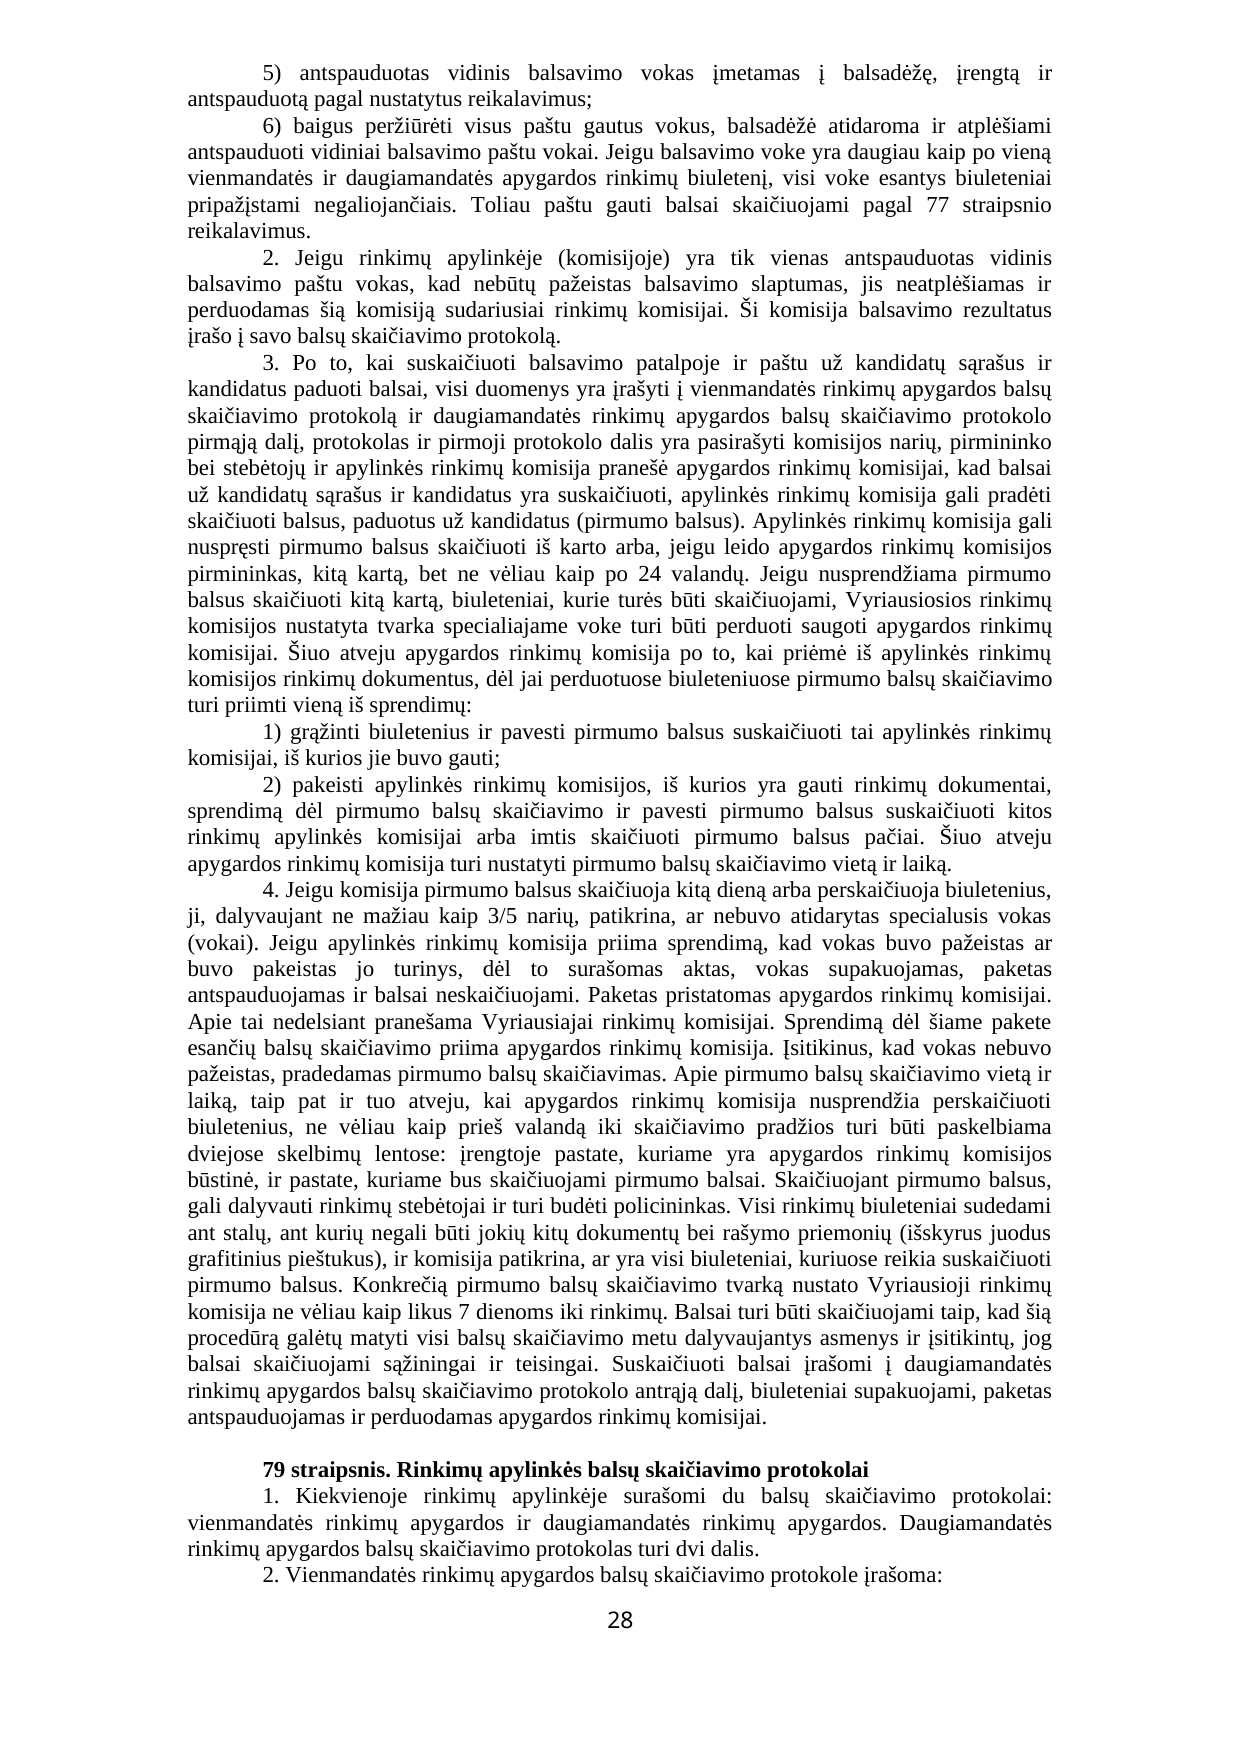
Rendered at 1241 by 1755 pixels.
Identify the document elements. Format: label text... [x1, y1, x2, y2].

text 1. Kiekvienoje rinkimų apylinkėje surašomi du balsų skaičiavimo protokolai: vienmandatės rinkimų apygardos ir daugiamandatės rinkimų apygardos. Daugiamandatės rinkimų apygardos balsų skaičiavimo protokolas turi dvi dalis. [187, 1482, 1053, 1561]
text 6) baigus peržiūrėti visus paštu gautus vokus, balsadėžė atidaroma ir atplėšiami antspauduoti vidiniai balsavimo paštu vokai. Jeigu balsavimo voke yra daugiau kaip po vieną vienmandatės ir daugiamandatės apygardos rinkimų biuletenį, visi voke esantys biuleteniai pripažįstami negaliojančiais. Toliau paštu gauti balsai skaičiuojami pagal 77 straipsnio reikalavimus. [187, 112, 1053, 243]
text 4. Jeigu komisija pirmumo balsus skaičiuoja kitą dieną arba perskaičiuoja biuletenius, ji, dalyvaujant ne mažiau kaip 3/5 narių, patikrina, ar nebuvo atidarytas specialusis vokas (vokai). Jeigu apylinkės rinkimų komisija priima sprendimą, kad vokas buvo pažeistas ar buvo pakeistas jo turinys, dėl to surašomas aktas, vokas supakuojamas, paketas antspauduojamas ir balsai neskaičiuojami. Paketas pristatomas apygardos rinkimų komisijai. Apie tai nedelsiant pranešama Vyriausiajai rinkimų komisijai. Sprendimą dėl šiame pakete esančių balsų skaičiavimo priima apygardos rinkimų komisija. Įsitikinus, kad vokas nebuvo pažeistas, pradedamas pirmumo balsų skaičiavimas. Apie pirmumo balsų skaičiavimo vietą ir laiką, taip pat ir tuo atveju, kai apygardos rinkimų komisija nusprendžia perskaičiuoti biuletenius, ne vėliau kaip prieš valandą iki skaičiavimo pradžios turi būti paskelbiama dviejose skelbimų lentose: įrengtoje pastate, kuriame yra apygardos rinkimų komisijos būstinė, ir pastate, kuriame bus skaičiuojami pirmumo balsai. Skaičiuojant pirmumo balsus, gali dalyvauti rinkimų stebėtojai ir turi budėti policininkas. Visi rinkimų biuleteniai sudedami ant stalų, ant kurių negali būti jokių kitų dokumentų bei rašymo priemonių (išskyrus juodus grafitinius pieštukus), ir komisija patikrina, ar yra visi biuleteniai, kuriuose reikia suskaičiuoti pirmumo balsus. Konkrečią pirmumo balsų skaičiavimo tvarką nustato Vyriausioji rinkimų komisija ne vėliau kaip likus 7 dienoms iki rinkimų. Balsai turi būti skaičiuojami taip, kad šią procedūrą galėtų matyti visi balsų skaičiavimo metu dalyvaujantys asmenys ir įsitikintų, jog balsai skaičiuojami sąžiningai ir teisingai. Suskaičiuoti balsai įrašomi į daugiamandatės rinkimų apygardos balsų skaičiavimo protokolo antrąją dalį, biuleteniai supakuojami, paketas antspauduojamas ir perduodamas apygardos rinkimų komisijai. [187, 876, 1053, 1429]
text 2) pakeisti apylinkės rinkimų komisijos, iš kurios yra gauti rinkimų dokumentai, sprendimą dėl pirmumo balsų skaičiavimo ir pavesti pirmumo balsus suskaičiuoti kitos rinkimų apylinkės komisijai arba imtis skaičiuoti pirmumo balsus pačiai. Šiuo atveju apygardos rinkimų komisija turi nustatyti pirmumo balsų skaičiavimo vietą ir laiką. [187, 771, 1053, 876]
text 3. Po to, kai suskaičiuoti balsavimo patalpoje ir paštu už kandidatų sąrašus ir kandidatus paduoti balsai, visi duomenys yra įrašyti į vienmandatės rinkimų apygardos balsų skaičiavimo protokolą ir daugiamandatės rinkimų apygardos balsų skaičiavimo protokolo pirmąją dalį, protokolas ir pirmoji protokolo dalis yra pasirašyti komisijos narių, pirmininko bei stebėtojų ir apylinkės rinkimų komisija pranešė apygardos rinkimų komisijai, kad balsai už kandidatų sąrašus ir kandidatus yra suskaičiuoti, apylinkės rinkimų komisija gali pradėti skaičiuoti balsus, paduotus už kandidatus (pirmumo balsus). Apylinkės rinkimų komisija gali nuspręsti pirmumo balsus skaičiuoti iš karto arba, jeigu leido apygardos rinkimų komisijos pirmininkas, kitą kartą, bet ne vėliau kaip po 24 valandų. Jeigu nusprendžiama pirmumo balsus skaičiuoti kitą kartą, biuleteniai, kurie turės būti skaičiuojami, Vyriausiosios rinkimų komisijos nustatyta tvarka specialiajame voke turi būti perduoti saugoti apygardos rinkimų komisijai. Šiuo atveju apygardos rinkimų komisija po to, kai priėmė iš apylinkės rinkimų komisijos rinkimų dokumentus, dėl jai perduotuose biuleteniuose pirmumo balsų skaičiavimo turi priimti vieną iš sprendimų: [187, 349, 1053, 718]
text 1) grąžinti biuletenius ir pavesti pirmumo balsus suskaičiuoti tai apylinkės rinkimų komisijai, iš kurios jie buvo gauti; [187, 718, 1053, 771]
text 2. Jeigu rinkimų apylinkėje (komisijoje) yra tik vienas antspauduotas vidinis balsavimo paštu vokas, kad nebūtų pažeistas balsavimo slaptumas, jis neatplėšiamas ir perduodamas šią komisiją sudariusiai rinkimų komisijai. Ši komisija balsavimo rezultatus įrašo į savo balsų skaičiavimo protokolą. [187, 243, 1053, 349]
text 2. Vienmandatės rinkimų apygardos balsų skaičiavimo protokole įrašoma: [187, 1561, 1053, 1588]
text 5) antspauduotas vidinis balsavimo vokas įmetamas į balsadėžę, įrengtą ir antspauduotą pagal nustatytus reikalavimus; [187, 59, 1053, 112]
subtitle 79 straipsnis. Rinkimų apylinkės balsų skaičiavimo protokolai [187, 1456, 1053, 1482]
